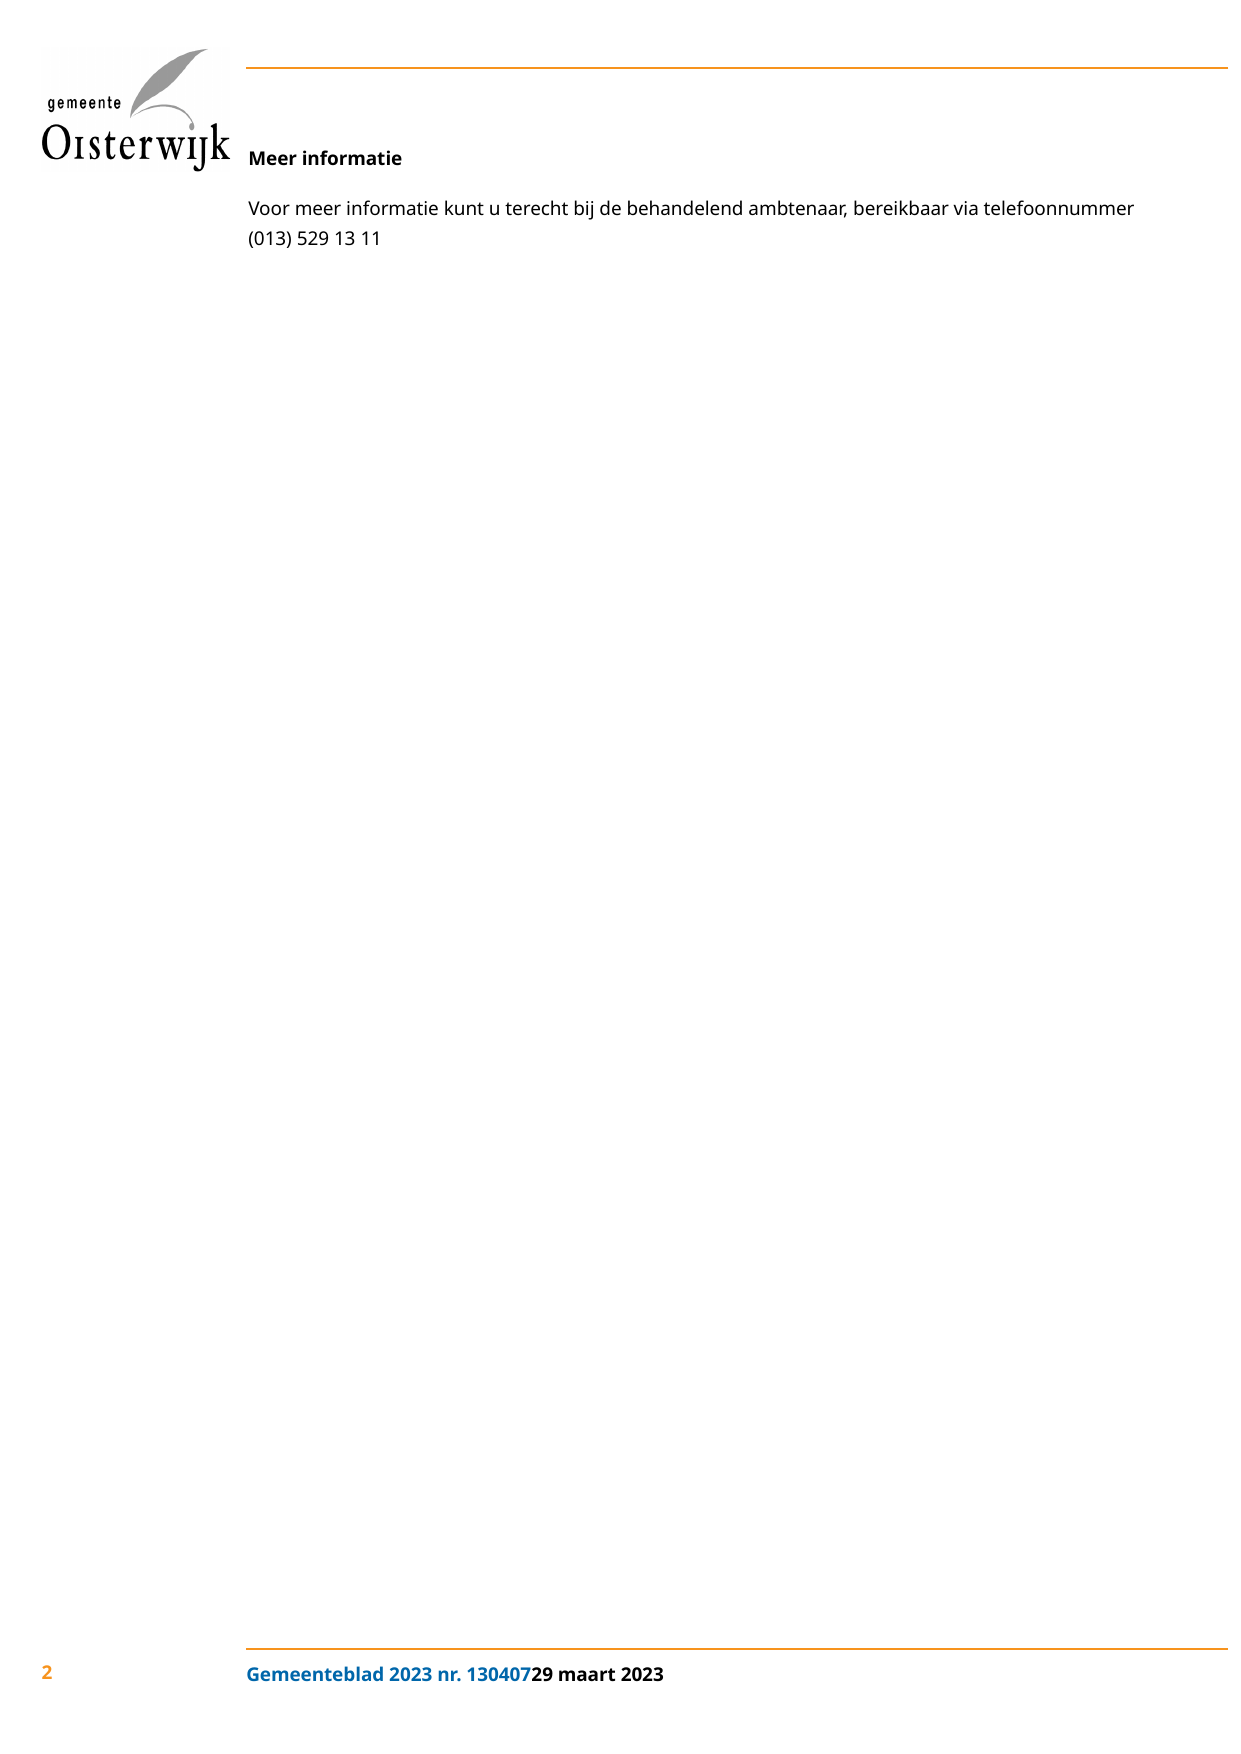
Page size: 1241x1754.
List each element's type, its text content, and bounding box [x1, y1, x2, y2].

picture [41, 47, 231, 172]
text Voor meer informatie kunt u terecht bij de behandelend ambtenaar, bereikbaar via telefoonnummer (013) 529 13 11 [248, 196, 1152, 251]
text Meer informatie [248, 145, 1152, 171]
